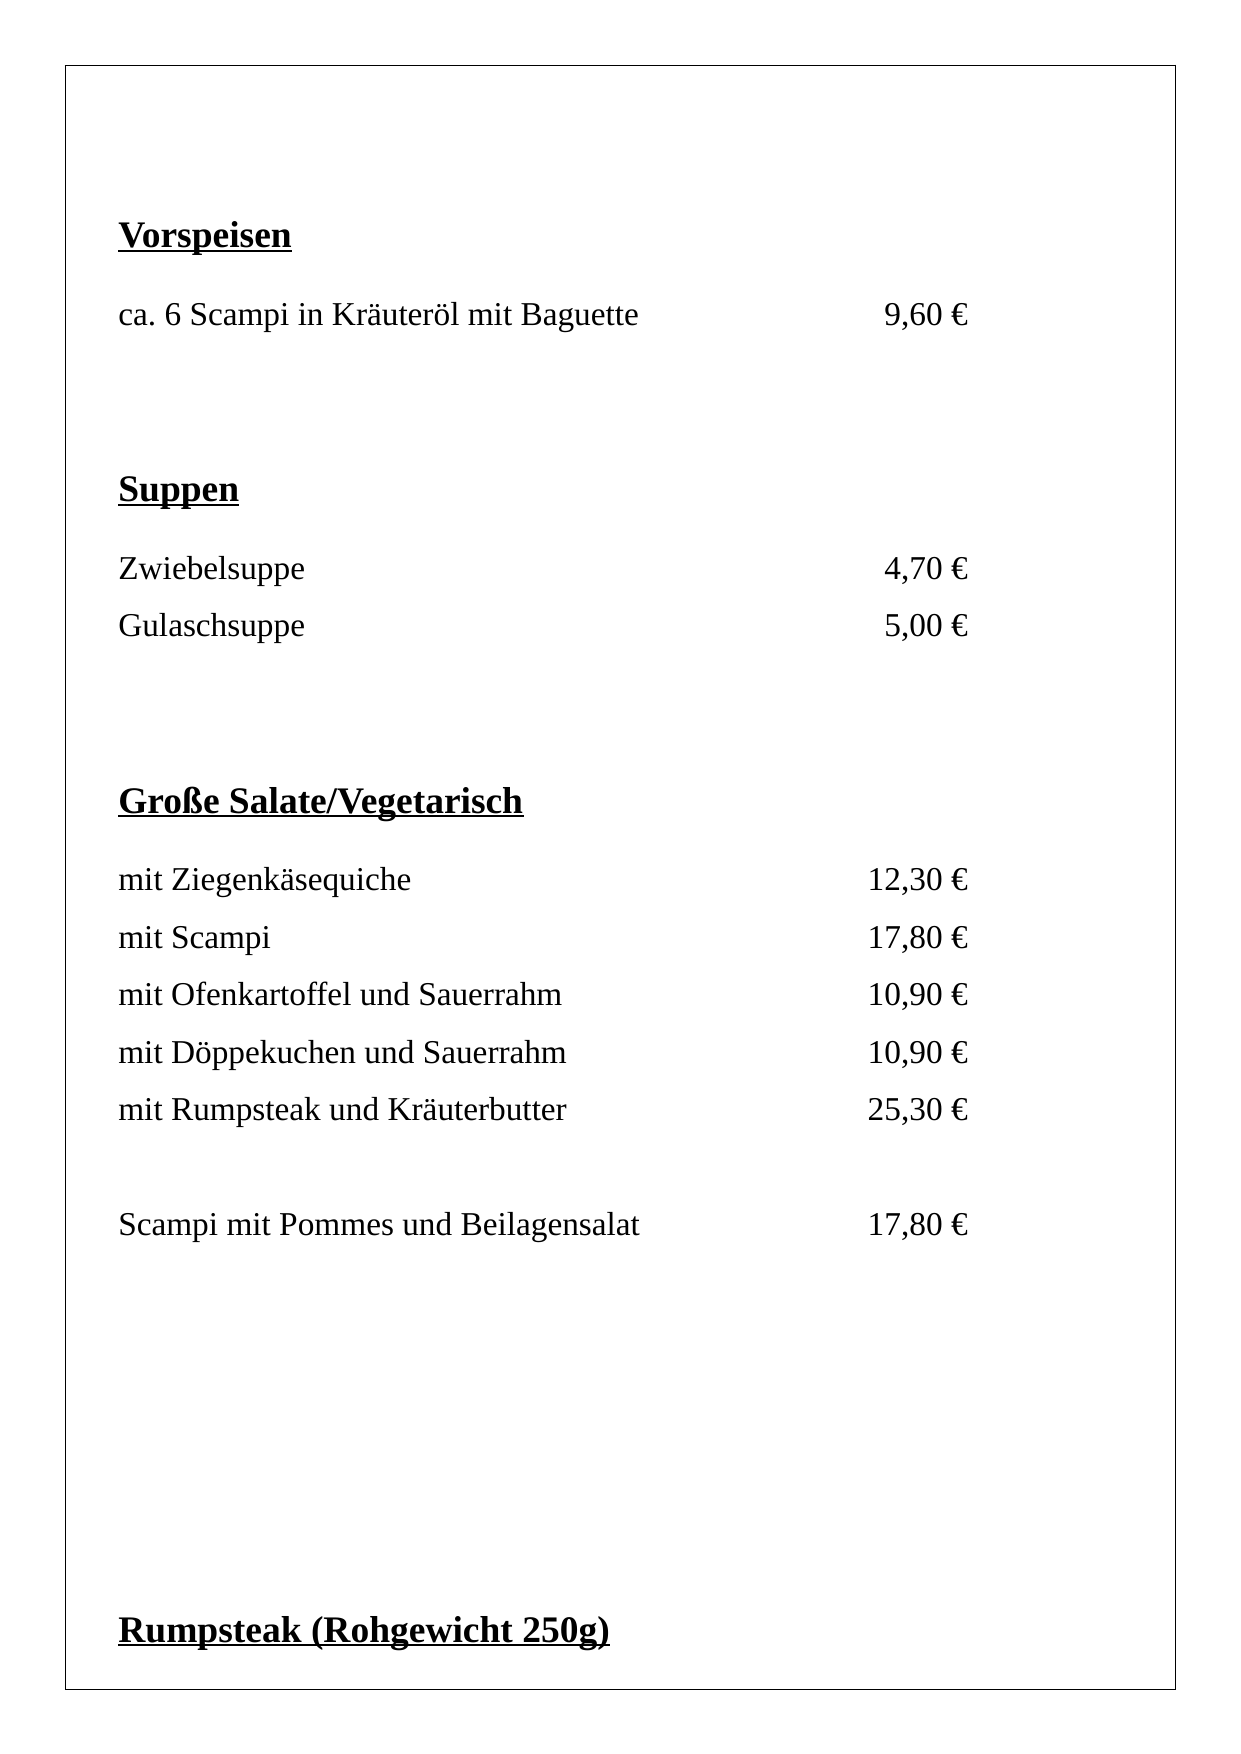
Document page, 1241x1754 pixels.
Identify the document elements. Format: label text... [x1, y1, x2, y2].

text Scampi mit Pommes und Beilagensalat 17,80 € [118, 1204, 1122, 1243]
text Gulaschsuppe 5,00 € [118, 606, 1122, 644]
text ca. 6 Scampi in Kräuteröl mit Baguette 9,60 € [118, 294, 1122, 332]
text mit Scampi 17,80 € [118, 917, 1122, 955]
text Rumpsteak (Rohgewicht 250g) [118, 1607, 1122, 1650]
text mit Rumpsteak und Kräuterbutter 25,30 € [118, 1089, 1122, 1128]
text mit Ofenkartoffel und Sauerrahm 10,90 € [118, 974, 1122, 1013]
text mit Döppekuchen und Sauerrahm 10,90 € [118, 1032, 1122, 1070]
text Zwiebelsuppe 4,70 € [118, 548, 1122, 586]
text Suppen [118, 467, 1122, 510]
text Vorspeisen [118, 213, 1122, 256]
text mit Ziegenkäsequiche 12,30 € [118, 859, 1122, 898]
text Große Salate/Vegetarisch [118, 778, 1122, 821]
